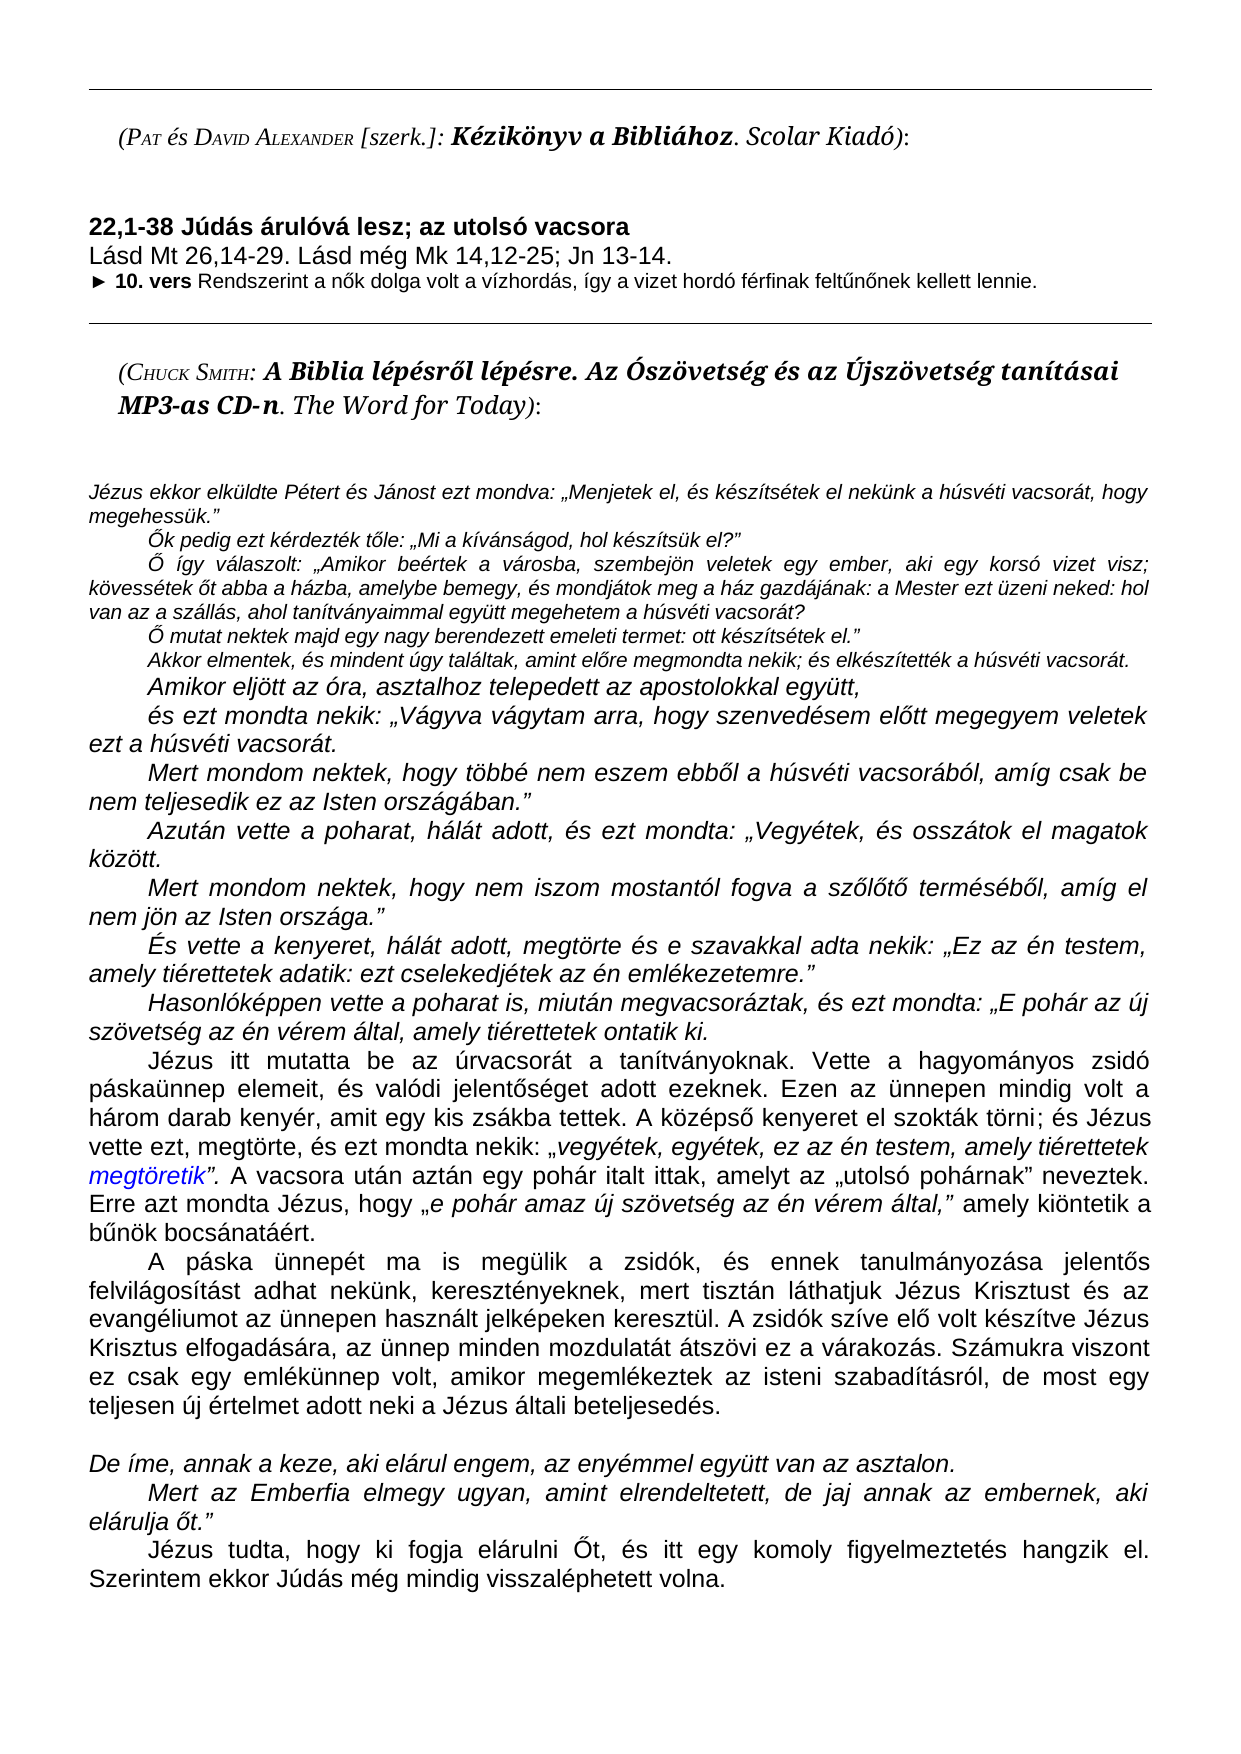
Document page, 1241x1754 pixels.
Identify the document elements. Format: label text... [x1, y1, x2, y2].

text Jézus ekkor elküldte Pétert és Jánost ezt mondva: „Menjetek el, és készítsétek el nekünk a húsvéti vacsorát, hogy megehessük.” [88, 480, 1152, 528]
text Akkor elmentek, és mindent úgy találtak, amint előre megmondta nekik; és elkészítették a húsvéti vacsorát. [88, 648, 1152, 672]
text Mert az Emberfia elmegy ugyan, amint elrendeltetett, de jaj annak az embernek, aki elárulja őt.” [88, 1478, 1152, 1535]
text Ő mutat nektek majd egy nagy berendezett emeleti termet: ott készítsétek el.” [88, 624, 1152, 648]
text A páska ünnepét ma is megülik a zsidók, és ennek tanulmányozása jelentős felvilágosítást adhat nekünk, keresztényeknek, mert tisztán láthatjuk Jézus Krisztust és az evangéliumot az ünnepen használt jelképeken keresztül. A zsidók szíve elő volt készítve Jézus Krisztus elfogadására, az ünnep minden mozdulatát átszövi ez a várakozás. Számukra viszont ez csak egy emlékünnep volt, amikor megemlékeztek az isteni szabadításról, de most egy teljesen új értelmet adott neki a Jézus általi beteljesedés. [88, 1247, 1152, 1419]
text Jézus itt mutatta be az úrvacsorát a tanítványoknak. Vette a hagyományos zsidó páskaünnep elemeit, és valódi jelentőséget adott ezeknek. Ezen az ünnepen mindig volt a három darab kenyér, amit egy kis zsákba tettek. A középső kenyeret el szokták törni; és Jézus vette ezt, megtörte, és ezt mondta nekik: „vegyétek, egyétek, ez az én testem, amely tiérettetek megtöretik”. A vacsora után aztán egy pohár italt ittak, amelyt az „utolsó pohárnak” neveztek. Erre azt mondta Jézus, hogy „e pohár amaz új szövetség az én vérem által,” amely kiöntetik a bűnök bocsánatáért. [88, 1046, 1152, 1247]
text Mert mondom nektek, hogy nem iszom mostantól fogva a szőlőtő terméséből, amíg el nem jön az Isten országa.” [88, 873, 1152, 931]
text Ők pedig ezt kérdezték tőle: „Mi a kívánságod, hol készítsük el?” [88, 528, 1152, 552]
text ► 10. vers Rendszerint a nők dolga volt a vízhordás, így a vizet hordó férfinak feltűnőnek kellett lennie. [88, 269, 1152, 293]
text Amikor eljött az óra, asztalhoz telepedett az apostolokkal együtt, [88, 672, 1152, 701]
text (Pat és David Alexander [szerk.]: Kézikönyv a Bibliához. Scolar Kiadó): [88, 90, 1152, 182]
text És vette a kenyeret, hálát adott, megtörte és e szavakkal adta nekik: „Ez az én testem, amely tiérettetek adatik: ezt cselekedjétek az én emlékezetemre.” [88, 931, 1152, 988]
text és ezt mondta nekik: „Vágyva vágytam arra, hogy szenvedésem előtt megegyem veletek ezt a húsvéti vacsorát. [88, 701, 1152, 758]
text Jézus tudta, hogy ki fogja elárulni Őt, és itt egy komoly figyelmeztetés hangzik el. Szerintem ekkor Júdás még mindig visszaléphetett volna. [88, 1535, 1152, 1593]
text (Chuck Smith: A Biblia lépésről lépésre. Az Ószövetség és az Újszövetség tanításai MP3-as CD‑n. The Word for Today): [88, 324, 1152, 451]
text Lásd Mt 26,14-29. Lásd még Mk 14,12-25; Jn 13-14. [88, 241, 1152, 269]
text Ő így válaszolt: „Amikor beértek a városba, szembejön veletek egy ember, aki egy korsó vizet visz; kövessétek őt abba a házba, amelybe bemegy, és mondjátok meg a ház gazdájának: a Mester ezt üzeni neked: hol van az a szállás, ahol tanítványaimmal együtt megehetem a húsvéti vacsorát? [88, 552, 1152, 624]
text 22,1-38 Júdás árulóvá lesz; az utolsó vacsora [88, 212, 1152, 241]
text Hasonlóképpen vette a poharat is, miután megvacsoráztak, és ezt mondta: „E pohár az új szövetség az én vérem által, amely tiérettetek ontatik ki. [88, 988, 1152, 1046]
text Mert mondom nektek, hogy többé nem eszem ebből a húsvéti vacsorából, amíg csak be nem teljesedik ez az Isten országában.” [88, 758, 1152, 816]
text Azután vette a poharat, hálát adott, és ezt mondta: „Vegyétek, és osszátok el magatok között. [88, 816, 1152, 873]
text De íme, annak a keze, aki elárul engem, az enyémmel együtt van az asztalon. [88, 1449, 1152, 1478]
